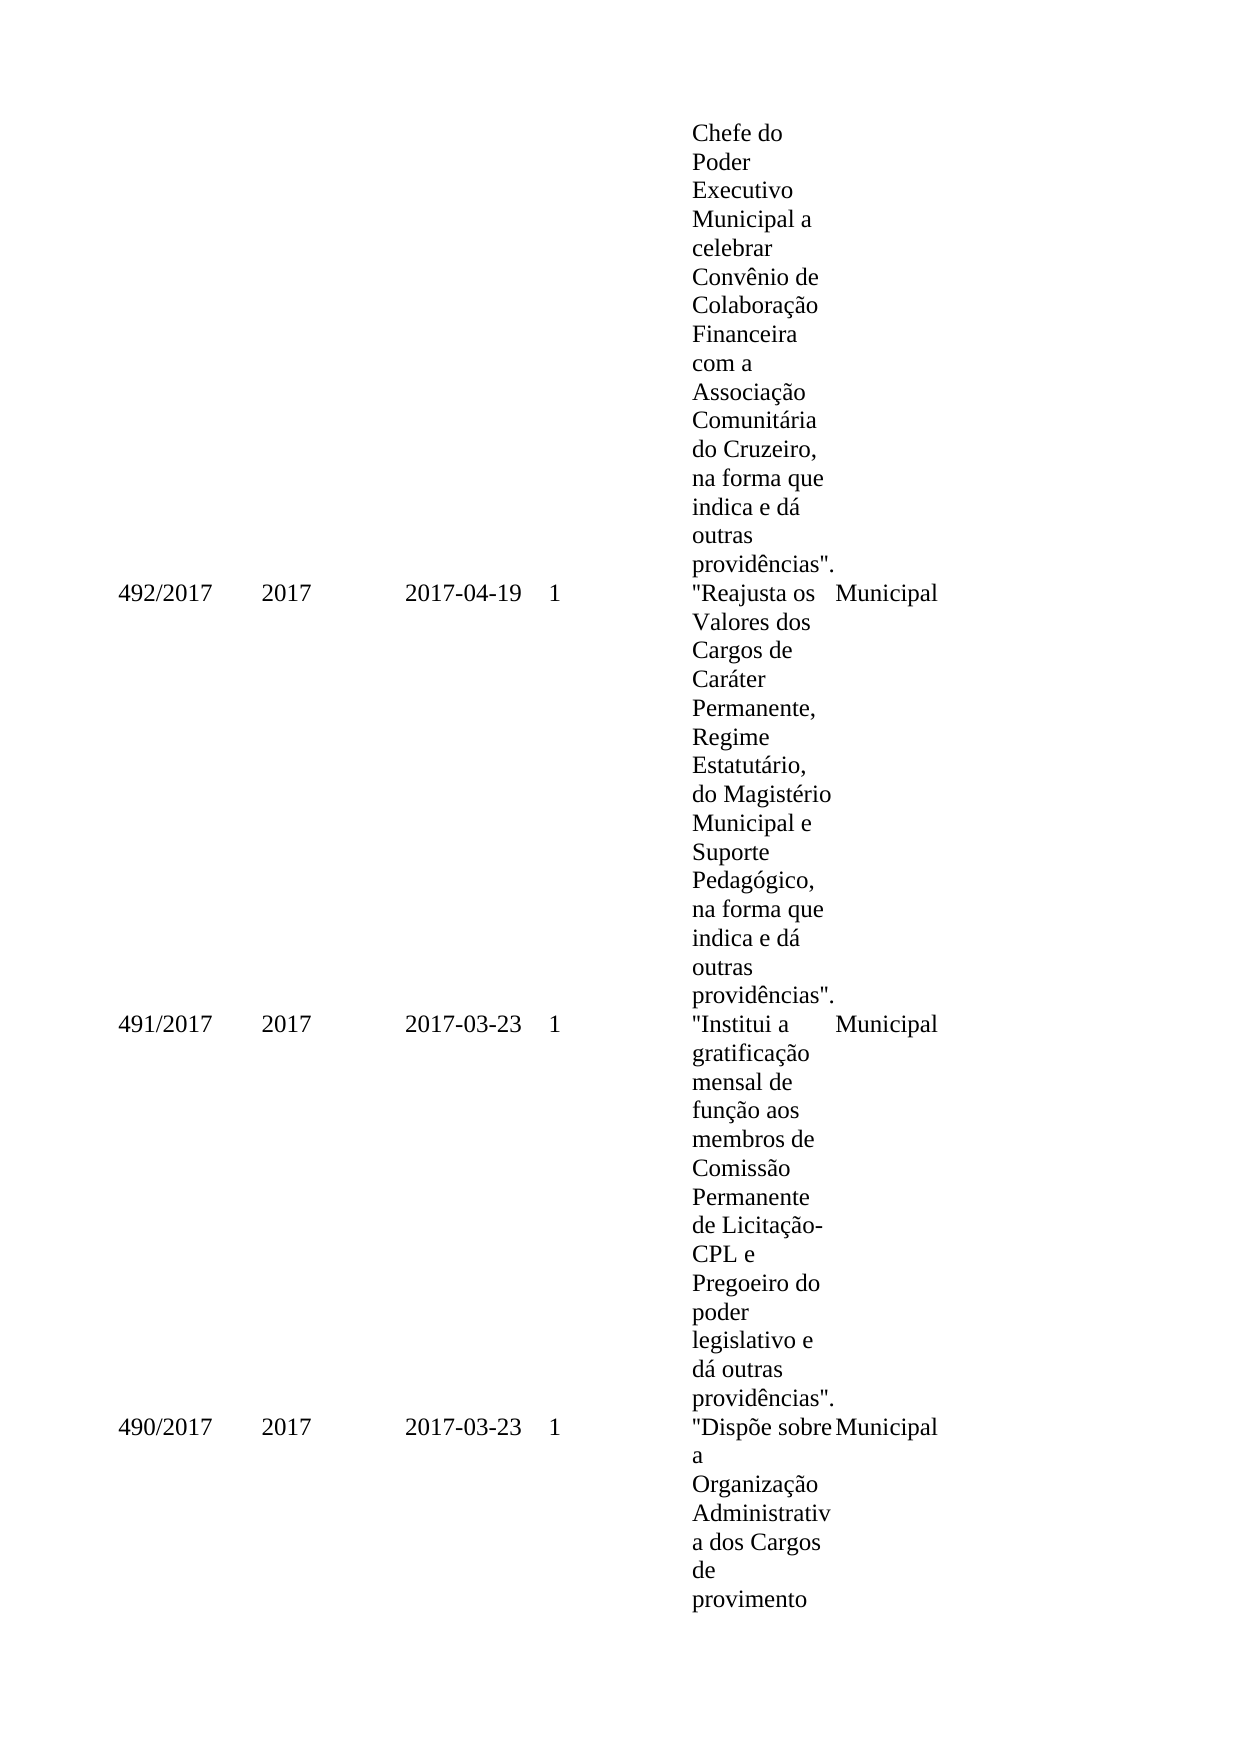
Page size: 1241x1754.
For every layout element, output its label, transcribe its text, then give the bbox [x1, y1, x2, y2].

table_cell [118, 118, 261, 578]
table_cell [405, 118, 548, 578]
table_cell [261, 118, 405, 578]
table_cell [548, 118, 692, 578]
table_cell [979, 1412, 1122, 1613]
table_cell ''Institui a gratificação mensal de função aos membros de Comissão Permanente de Licitação- CPL e Pregoeiro do poder legislativo e dá outras providências''. [692, 1009, 835, 1412]
table_cell 1 [548, 578, 692, 1009]
table_cell Municipal [835, 578, 979, 1009]
table_cell 491/2017 [118, 1009, 261, 1412]
table_cell Chefe do Poder Executivo Municipal a celebrar Convênio de Colaboração Financeira com a Associação Comunitária do Cruzeiro, na forma que indica e dá outras providências''. [692, 118, 835, 578]
table_cell 2017-03-23 [405, 1412, 548, 1613]
table_cell 2017 [261, 1009, 405, 1412]
table_cell 1 [548, 1412, 692, 1613]
table_cell [979, 1009, 1122, 1412]
table_cell 2017-04-19 [405, 578, 548, 1009]
table_cell 2017-03-23 [405, 1009, 548, 1412]
table_cell Municipal [835, 1412, 979, 1613]
table_cell 2017 [261, 578, 405, 1009]
table_cell [979, 578, 1122, 1009]
table_cell ''Reajusta os Valores dos Cargos de Caráter Permanente, Regime Estatutário, do Magistério Municipal e Suporte Pedagógico, na forma que indica e dá outras providências''. [692, 578, 835, 1009]
table_cell Municipal [835, 1009, 979, 1412]
table_cell [979, 118, 1122, 578]
table_cell 2017 [261, 1412, 405, 1613]
table_cell 490/2017 [118, 1412, 261, 1613]
table_cell ''Dispõe sobre a Organização Administrativa dos Cargos de provimento [692, 1412, 835, 1613]
table_cell [835, 118, 979, 578]
table_cell 1 [548, 1009, 692, 1412]
table_cell 492/2017 [118, 578, 261, 1009]
